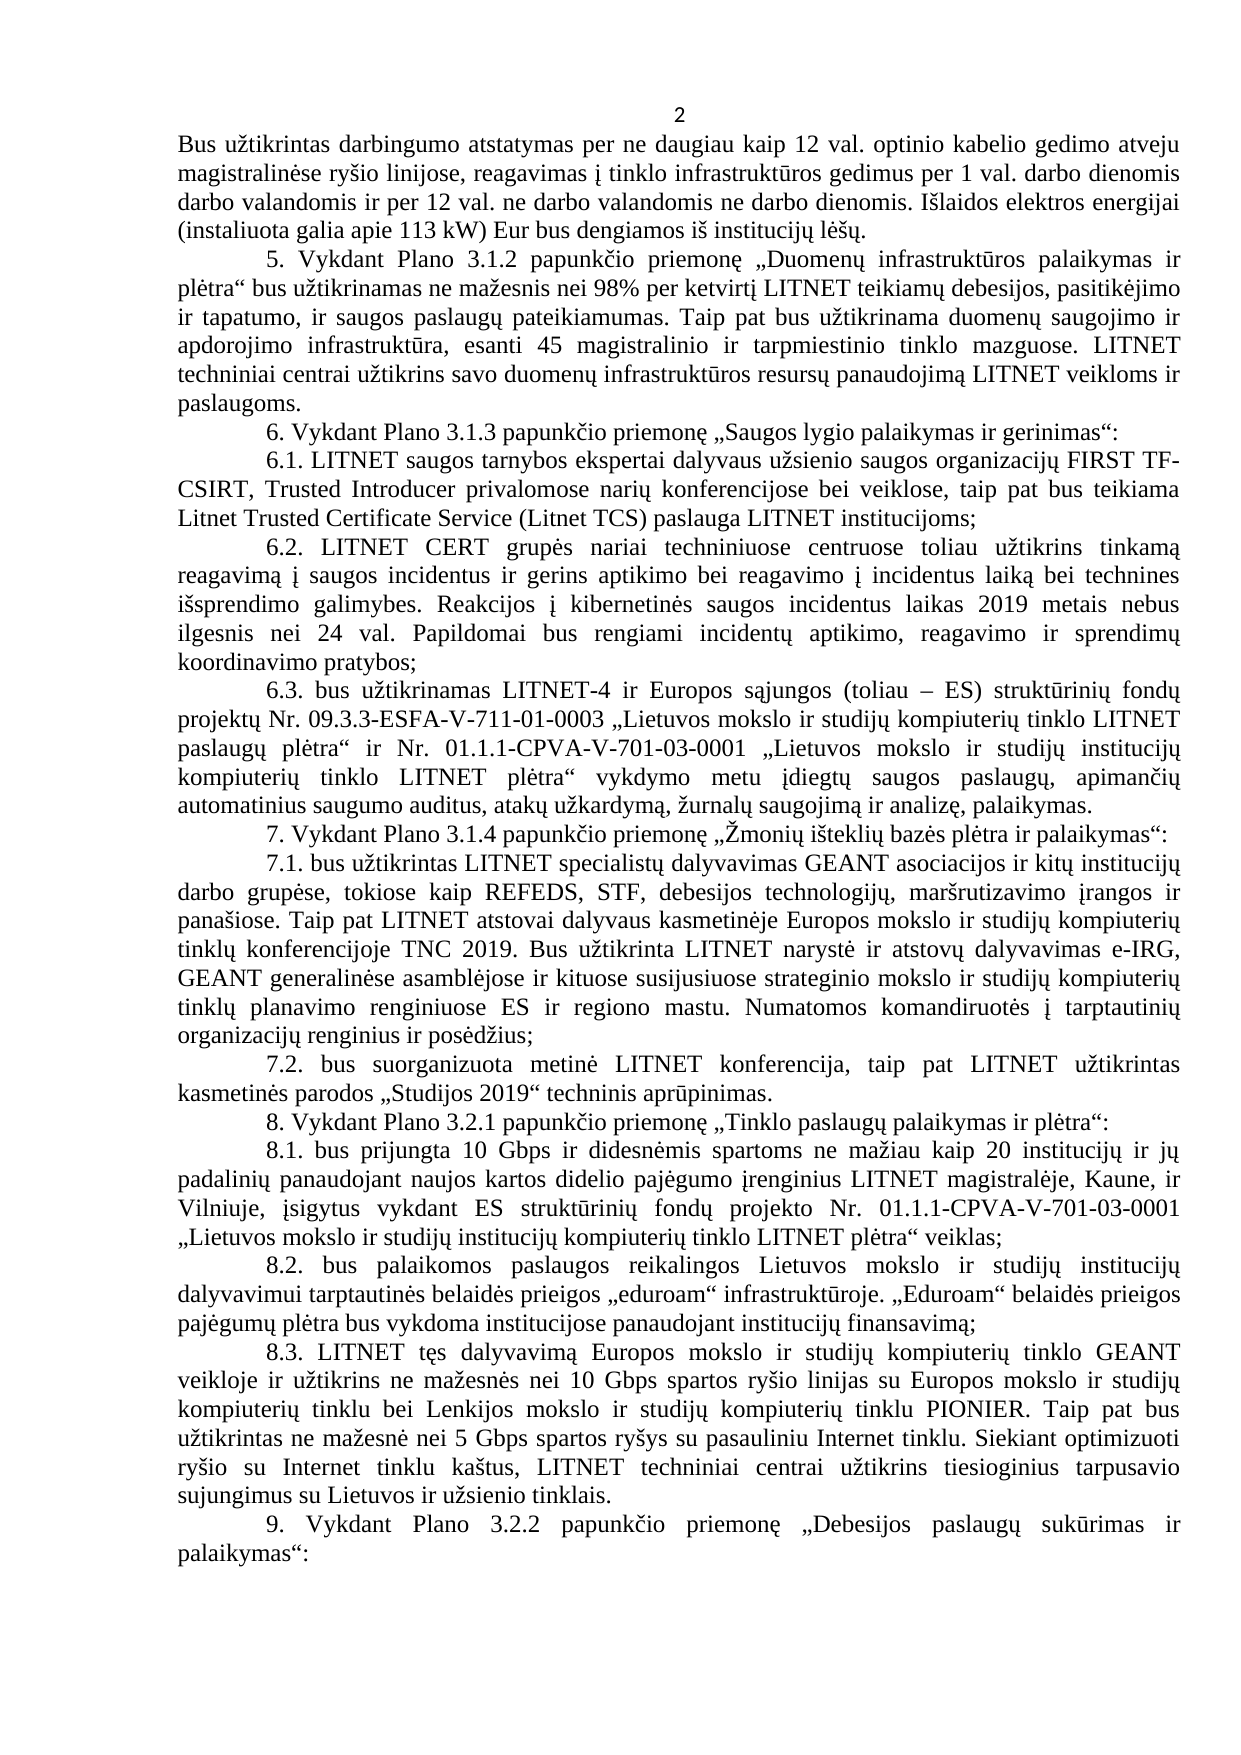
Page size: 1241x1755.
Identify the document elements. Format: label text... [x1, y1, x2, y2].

text 7.2. bus suorganizuota metinė LITNET konferencija, taip pat LITNET užtikrintas kasmetinės parodos „Studijos 2019“ techninis aprūpinimas. [177, 1049, 1181, 1107]
text 6. Vykdant Plano 3.1.3 papunkčio priemonę „Saugos lygio palaikymas ir gerinimas“: [177, 417, 1181, 446]
text 8.3. LITNET tęs dalyvavimą Europos mokslo ir studijų kompiuterių tinklo GEANT veikloje ir užtikrins ne mažesnės nei 10 Gbps spartos ryšio linijas su Europos mokslo ir studijų kompiuterių tinklu bei Lenkijos mokslo ir studijų kompiuterių tinklu PIONIER. Taip pat bus užtikrintas ne mažesnė nei 5 Gbps spartos ryšys su pasauliniu Internet tinklu. Siekiant optimizuoti ryšio su Internet tinklu kaštus, LITNET techniniai centrai užtikrins tiesioginius tarpusavio sujungimus su Lietuvos ir užsienio tinklais. [177, 1337, 1181, 1509]
text 6.2. LITNET CERT grupės nariai techniniuose centruose toliau užtikrins tinkamą reagavimą į saugos incidentus ir gerins aptikimo bei reagavimo į incidentus laiką bei technines išsprendimo galimybes. Reakcijos į kibernetinės saugos incidentus laikas 2019 metais nebus ilgesnis nei 24 val. Papildomai bus rengiami incidentų aptikimo, reagavimo ir sprendimų koordinavimo pratybos; [177, 532, 1181, 676]
text 6.1. LITNET saugos tarnybos ekspertai dalyvaus užsienio saugos organizacijų FIRST TF-CSIRT, Trusted Introducer privalomose narių konferencijose bei veiklose, taip pat bus teikiama Litnet Trusted Certificate Service (Litnet TCS) paslauga LITNET institucijoms; [177, 446, 1181, 532]
text 6.3. bus užtikrinamas LITNET-4 ir Europos sąjungos (toliau – ES) struktūrinių fondų projektų Nr. 09.3.3-ESFA-V-711-01-0003 „Lietuvos mokslo ir studijų kompiuterių tinklo LITNET paslaugų plėtra“ ir Nr. 01.1.1-CPVA-V-701-03-0001 „Lietuvos mokslo ir studijų institucijų kompiuterių tinklo LITNET plėtra“ vykdymo metu įdiegtų saugos paslaugų, apimančių automatinius saugumo auditus, atakų užkardymą, žurnalų saugojimą ir analizę, palaikymas. [177, 676, 1181, 819]
text Bus užtikrintas darbingumo atstatymas per ne daugiau kaip 12 val. optinio kabelio gedimo atveju magistralinėse ryšio linijose, reagavimas į tinklo infrastruktūros gedimus per 1 val. darbo dienomis darbo valandomis ir per 12 val. ne darbo valandomis ne darbo dienomis. Išlaidos elektros energijai (instaliuota galia apie 113 kW) Eur bus dengiamos iš institucijų lėšų. [177, 129, 1181, 244]
text 8. Vykdant Plano 3.2.1 papunkčio priemonę „Tinklo paslaugų palaikymas ir plėtra“: [177, 1107, 1181, 1136]
text 7.1. bus užtikrintas LITNET specialistų dalyvavimas GEANT asociacijos ir kitų institucijų darbo grupėse, tokiose kaip REFEDS, STF, debesijos technologijų, maršrutizavimo įrangos ir panašiose. Taip pat LITNET atstovai dalyvaus kasmetinėje Europos mokslo ir studijų kompiuterių tinklų konferencijoje TNC 2019. Bus užtikrinta LITNET narystė ir atstovų dalyvavimas e-IRG, GEANT generalinėse asamblėjose ir kituose susijusiuose strateginio mokslo ir studijų kompiuterių tinklų planavimo renginiuose ES ir regiono mastu. Numatomos komandiruotės į tarptautinių organizacijų renginius ir posėdžius; [177, 848, 1181, 1049]
text 5. Vykdant Plano 3.1.2 papunkčio priemonę „Duomenų infrastruktūros palaikymas ir plėtra“ bus užtikrinamas ne mažesnis nei 98% per ketvirtį LITNET teikiamų debesijos, pasitikėjimo ir tapatumo, ir saugos paslaugų pateikiamumas. Taip pat bus užtikrinama duomenų saugojimo ir apdorojimo infrastruktūra, esanti 45 magistralinio ir tarpmiestinio tinklo mazguose. LITNET techniniai centrai užtikrins savo duomenų infrastruktūros resursų panaudojimą LITNET veikloms ir paslaugoms. [177, 244, 1181, 417]
text 8.2. bus palaikomos paslaugos reikalingos Lietuvos mokslo ir studijų institucijų dalyvavimui tarptautinės belaidės prieigos „eduroam“ infrastruktūroje. „Eduroam“ belaidės prieigos pajėgumų plėtra bus vykdoma institucijose panaudojant institucijų finansavimą; [177, 1251, 1181, 1337]
text 9. Vykdant Plano 3.2.2 papunkčio priemonę „Debesijos paslaugų sukūrimas ir palaikymas“: [177, 1509, 1181, 1567]
text 8.1. bus prijungta 10 Gbps ir didesnėmis spartoms ne mažiau kaip 20 institucijų ir jų padalinių panaudojant naujos kartos didelio pajėgumo įrenginius LITNET magistralėje, Kaune, ir Vilniuje, įsigytus vykdant ES struktūrinių fondų projekto Nr. 01.1.1-CPVA-V-701-03-0001 „Lietuvos mokslo ir studijų institucijų kompiuterių tinklo LITNET plėtra“ veiklas; [177, 1136, 1181, 1251]
text 7. Vykdant Plano 3.1.4 papunkčio priemonę „Žmonių išteklių bazės plėtra ir palaikymas“: [177, 819, 1181, 848]
